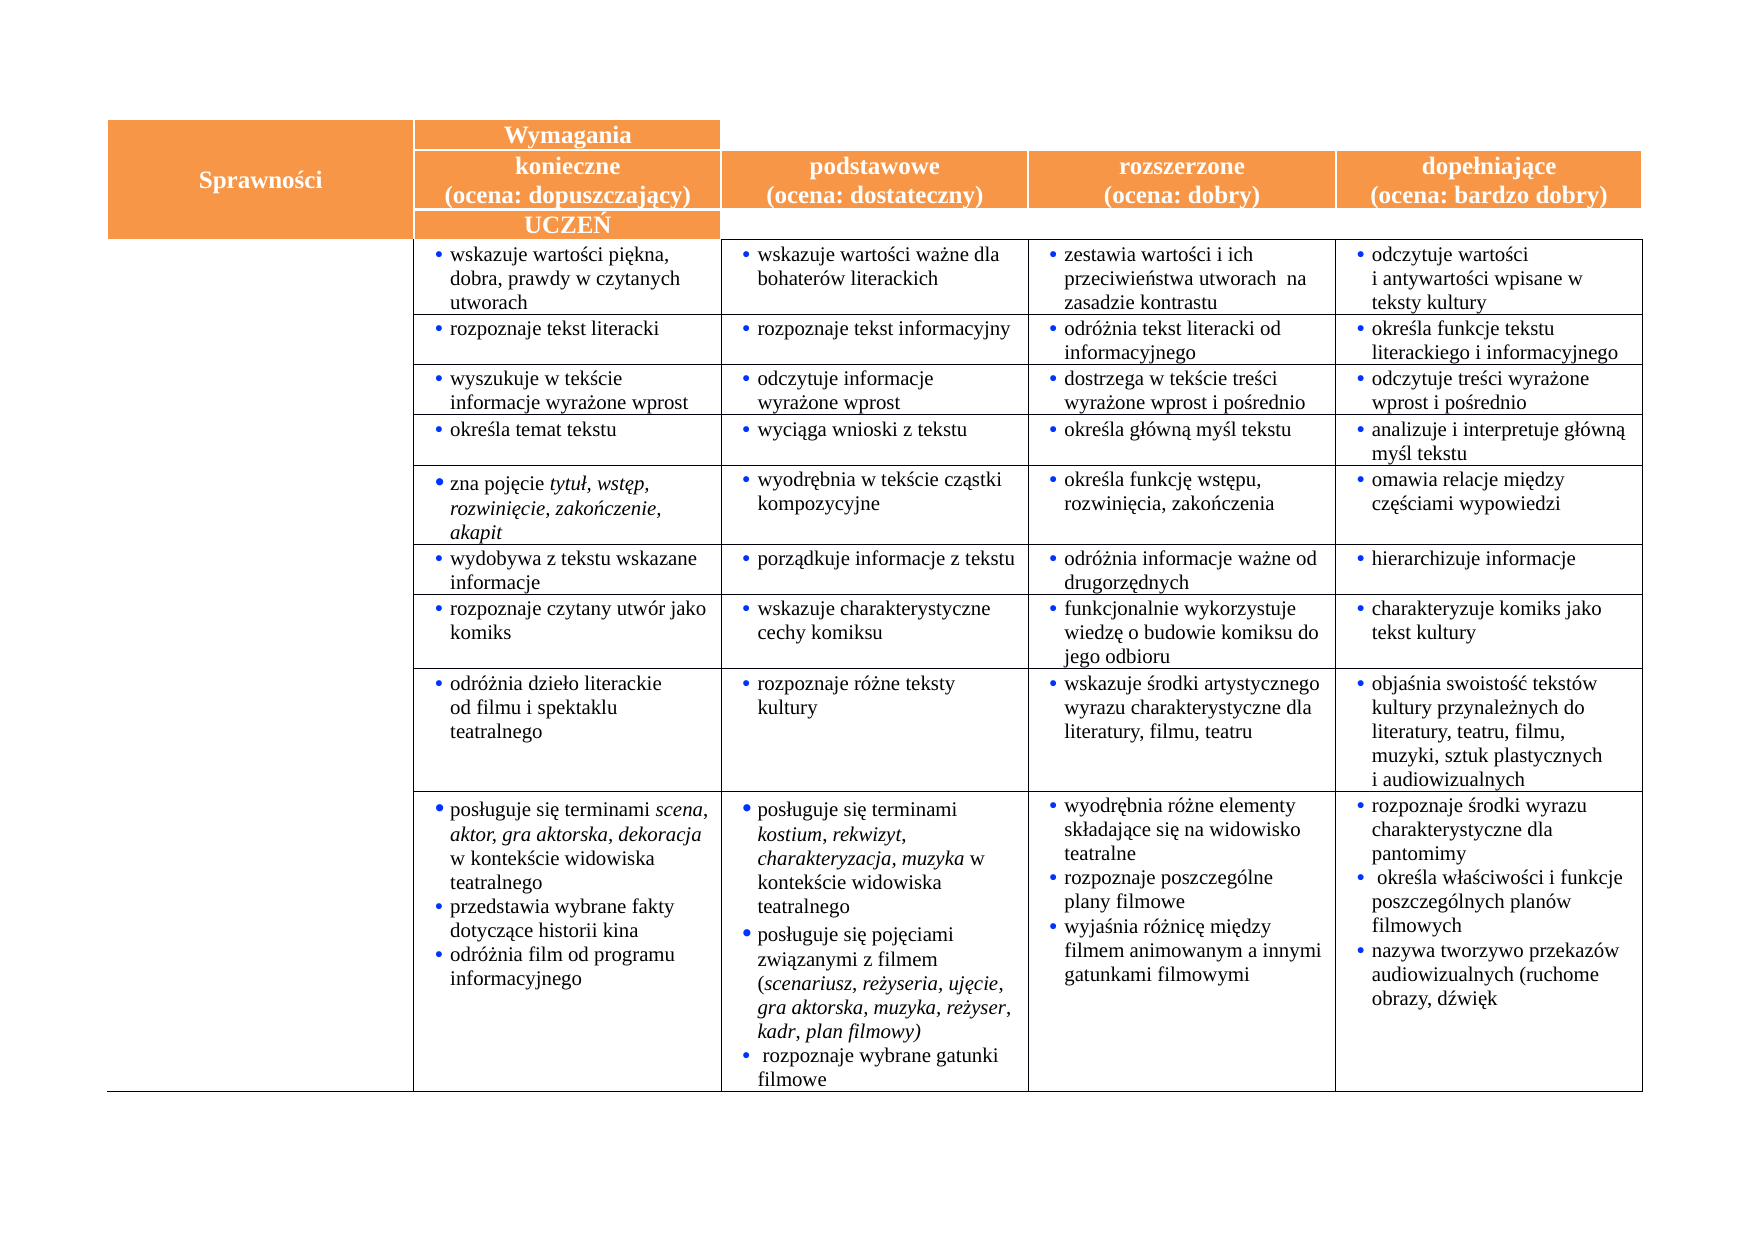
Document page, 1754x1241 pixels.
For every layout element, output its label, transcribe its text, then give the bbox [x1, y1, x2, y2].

table_cell rozpoznaje czytany utwór jako komiks [414, 595, 721, 668]
table_cell wskazuje charakterystyczne cechy komiksu [722, 595, 1028, 668]
table_cell posługuje się terminami kostium, rekwizyt, charakteryzacja, muzyka w kontekście widowiska teatralnego posługuje się pojęciami związanymi z filmem (scenariusz, reżyseria, ujęcie, gra aktorska, muzyka, reżyser, kadr, plan filmowy) rozpoznaje wybrane gatunki filmowe [722, 792, 1028, 1091]
table_cell rozpoznaje tekst informacyjny [722, 315, 1028, 364]
table_cell porządkuje informacje z tekstu [722, 545, 1028, 594]
table_cell odczytuje treści wyrażone wprost i pośrednio [1336, 365, 1642, 414]
table_cell określa funkcję wstępu, rozwinięcia, zakończenia [1029, 466, 1335, 544]
table_cell wyodrębnia w tekście cząstki kompozycyjne [722, 466, 1028, 544]
table_cell [107, 241, 413, 1091]
table_cell [722, 211, 1642, 239]
table_cell wyszukuje w tekście informacje wyrażone wprost [414, 365, 721, 414]
table_cell odróżnia dzieło literackie od filmu i spektaklu teatralnego [414, 669, 721, 791]
table_cell UCZEŃ [415, 211, 720, 239]
table_cell omawia relacje między częściami wypowiedzi [1336, 466, 1642, 544]
table_cell wyodrębnia różne elementy składające się na widowisko teatralne rozpoznaje poszczególne plany filmowe wyjaśnia różnicę między filmem animowanym a innymi gatunkami filmowymi [1029, 792, 1335, 1091]
table_cell zna pojęcie tytuł, wstęp, rozwinięcie, zakończenie, akapit [414, 466, 721, 544]
table_cell zestawia wartości i ich przeciwieństwa utworach na zasadzie kontrastu [1029, 240, 1335, 314]
table_cell określa temat tekstu [414, 415, 721, 465]
table_cell konieczne (ocena: dopuszczający) [415, 151, 720, 208]
table_cell wydobywa z tekstu wskazane informacje [414, 545, 721, 594]
table_cell wskazuje środki artystycznego wyrazu charakterystyczne dla literatury, filmu, teatru [1029, 669, 1335, 791]
table_cell funkcjonalnie wykorzystuje wiedzę o budowie komiksu do jego odbioru [1029, 595, 1335, 668]
table_cell wskazuje wartości ważne dla bohaterów literackich [722, 240, 1028, 314]
table_cell odróżnia tekst literacki od informacyjnego [1029, 315, 1335, 364]
table_cell dopełniające (ocena: bardzo dobry) [1337, 151, 1641, 208]
table_cell dostrzega w tekście treści wyrażone wprost i pośrednio [1029, 365, 1335, 414]
table_cell wskazuje wartości piękna, dobra, prawdy w czytanych utworach [414, 241, 721, 314]
table_cell charakteryzuje komiks jako tekst kultury [1336, 595, 1642, 668]
table_cell analizuje i interpretuje główną myśl tekstu [1336, 415, 1642, 465]
table_cell rozpoznaje tekst literacki [414, 315, 721, 364]
table_cell odczytuje informacje wyrażone wprost [722, 365, 1028, 414]
table_cell odczytuje wartości i antywartości wpisane w teksty kultury [1336, 240, 1642, 314]
table_cell odróżnia informacje ważne od drugorzędnych [1029, 545, 1335, 594]
table_cell posługuje się terminami scena, aktor, gra aktorska, dekoracja w kontekście widowiska teatralnego przedstawia wybrane fakty dotyczące historii kina odróżnia film od programu informacyjnego [414, 792, 721, 1091]
table_header [722, 118, 1642, 149]
table_header Wymagania [415, 120, 720, 149]
table_header Sprawności [108, 120, 413, 239]
table_cell rozpoznaje różne teksty kultury [722, 669, 1028, 791]
table_cell określa główną myśl tekstu [1029, 415, 1335, 465]
table_cell objaśnia swoistość tekstów kultury przynależnych do literatury, teatru, filmu, muzyki, sztuk plastycznych i audiowizualnych [1336, 669, 1642, 791]
table_cell określa funkcje tekstu literackiego i informacyjnego [1336, 315, 1642, 364]
table_cell podstawowe (ocena: dostateczny) [722, 151, 1027, 208]
table_cell rozpoznaje środki wyrazu charakterystyczne dla pantomimy określa właściwości i funkcje poszczególnych planów filmowych nazywa tworzywo przekazów audiowizualnych (ruchome obrazy, dźwięk [1336, 792, 1642, 1091]
table_cell rozszerzone (ocena: dobry) [1029, 151, 1335, 208]
table_cell hierarchizuje informacje [1336, 545, 1642, 594]
table_cell wyciąga wnioski z tekstu [722, 415, 1028, 465]
